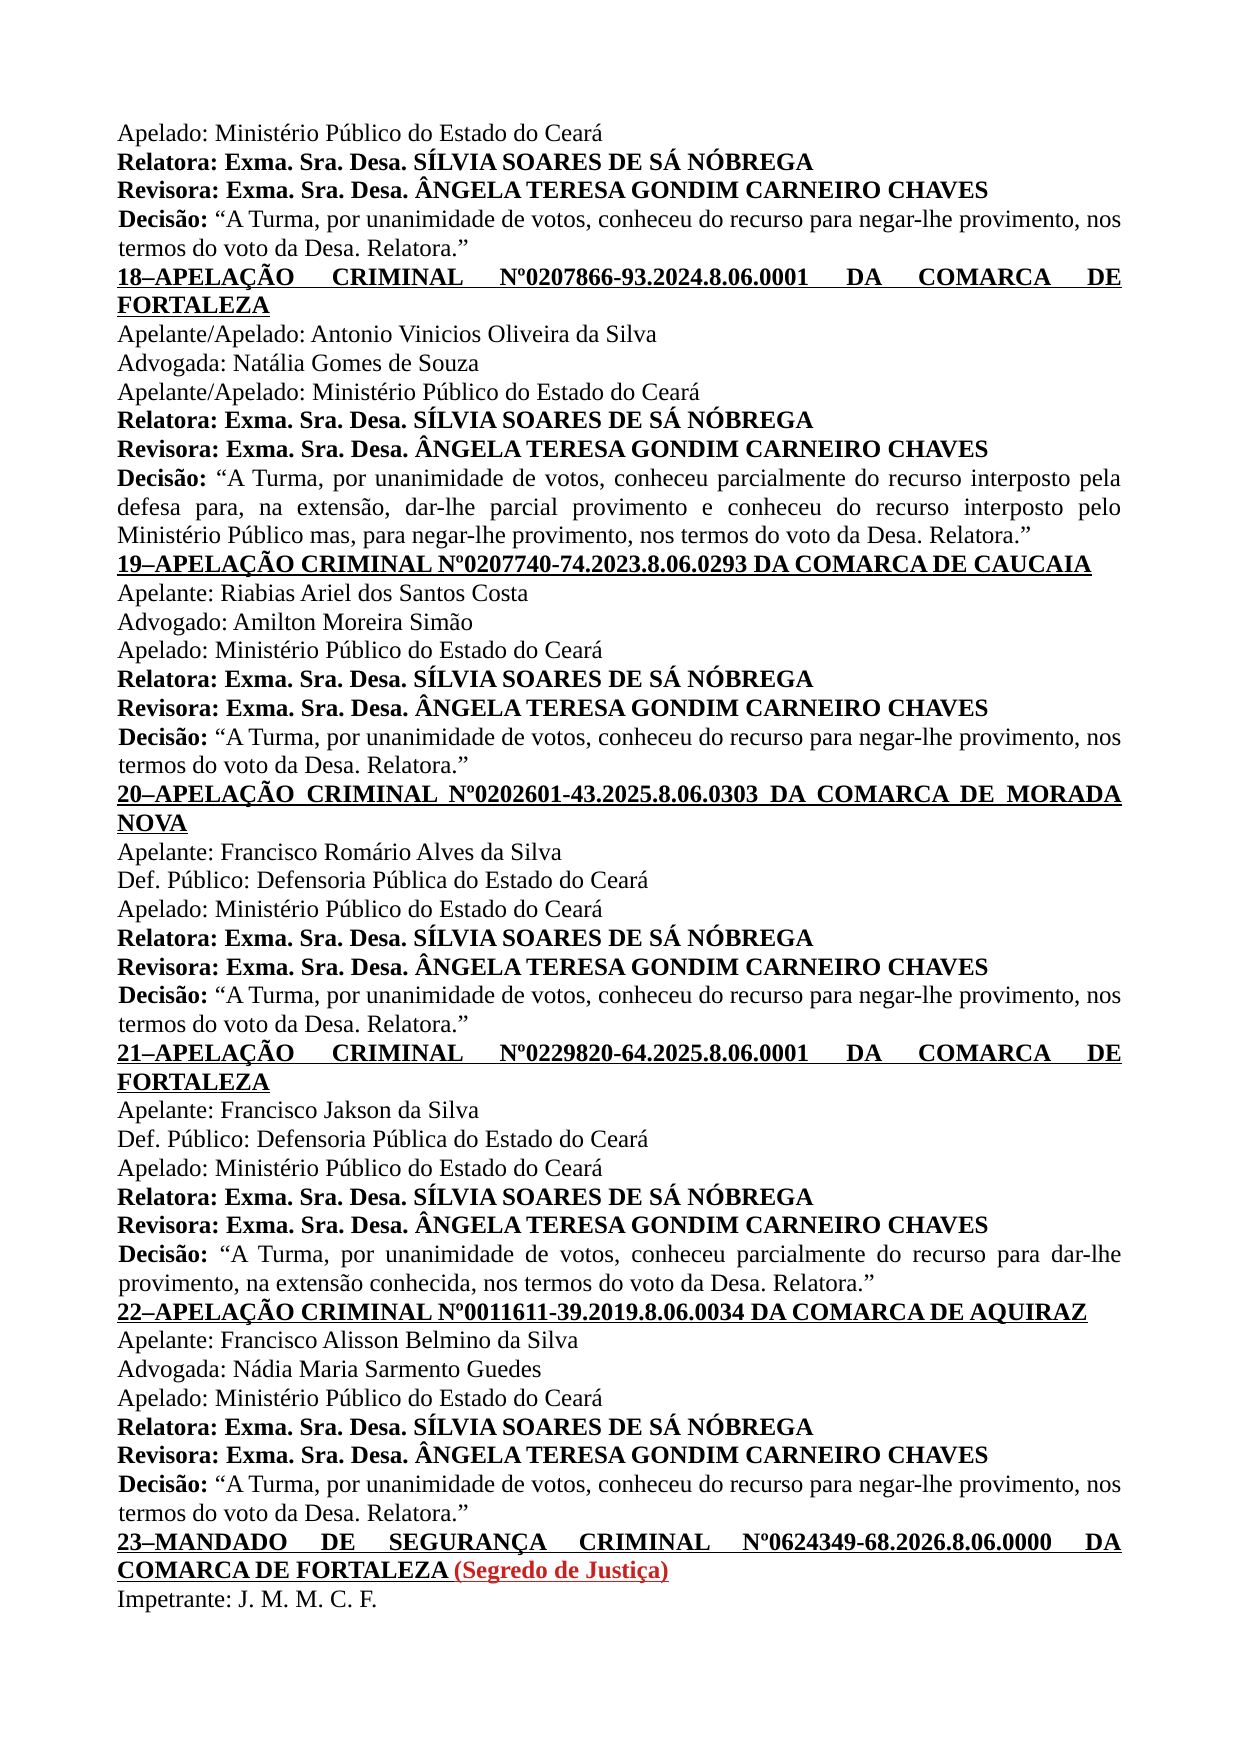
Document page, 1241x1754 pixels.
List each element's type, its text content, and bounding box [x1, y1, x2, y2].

text Decisão: “A Turma, por unanimidade de votos, conheceu do recurso para negar-lhe provimento, nos termos do voto da Desa. Relatora.” [118, 981, 1122, 1038]
text NOVA [117, 806, 1122, 837]
text 22–APELAÇÃO CRIMINAL Nº0011611-39.2019.8.06.0034 DA COMARCA DE AQUIRAZ [117, 1297, 1122, 1326]
text 20–APELAÇÃO CRIMINAL Nº0202601-43.2025.8.06.0303 DA COMARCA DE MORADA [117, 779, 1122, 804]
text Decisão: “A Turma, por unanimidade de votos, conheceu parcialmente do recurso para dar-lhe provimento, na extensão conhecida, nos termos do voto da Desa. Relatora.” [118, 1239, 1122, 1297]
text Relatora: Exma. Sra. Desa. SÍLVIA SOARES DE SÁ NÓBREGA [117, 1412, 1122, 1441]
text Def. Público: Defensoria Pública do Estado do Ceará [117, 1124, 1122, 1153]
text Relatora: Exma. Sra. Desa. SÍLVIA SOARES DE SÁ NÓBREGA [117, 1182, 1122, 1211]
text Advogada: Nádia Maria Sarmento Guedes [117, 1354, 1122, 1383]
text COMARCA DE FORTALEZA (Segredo de Justiça) [117, 1553, 1122, 1584]
text 19–APELAÇÃO CRIMINAL Nº0207740-74.2023.8.06.0293 DA COMARCA DE CAUCAIA [117, 549, 1122, 578]
text Apelado: Ministério Público do Estado do Ceará [117, 636, 1122, 664]
text Apelante/Apelado: Ministério Público do Estado do Ceará [117, 377, 1122, 406]
text Revisora: Exma. Sra. Desa. ÂNGELA TERESA GONDIM CARNEIRO CHAVES [117, 693, 1122, 722]
text Apelante/Apelado: Antonio Vinicios Oliveira da Silva [117, 319, 1122, 348]
text Advogada: Natália Gomes de Souza [117, 348, 1122, 377]
text Def. Público: Defensoria Pública do Estado do Ceará [117, 866, 1122, 894]
text Decisão: “A Turma, por unanimidade de votos, conheceu do recurso para negar-lhe provimento, nos termos do voto da Desa. Relatora.” [118, 722, 1122, 779]
text Decisão: “A Turma, por unanimidade de votos, conheceu do recurso para negar-lhe provimento, nos termos do voto da Desa. Relatora.” [118, 1469, 1122, 1527]
text Decisão: “A Turma, por unanimidade de votos, conheceu do recurso para negar-lhe provimento, nos termos do voto da Desa. Relatora.” [118, 204, 1122, 262]
text Relatora: Exma. Sra. Desa. SÍLVIA SOARES DE SÁ NÓBREGA [117, 147, 1122, 176]
text 23–MANDADO DE SEGURANÇA CRIMINAL Nº0624349-68.2026.8.06.0000 DA [117, 1527, 1122, 1552]
text 21–APELAÇÃO CRIMINAL Nº0229820-64.2025.8.06.0001 DA COMARCA DE [117, 1038, 1122, 1063]
text FORTALEZA [117, 288, 1122, 319]
text Apelado: Ministério Público do Estado do Ceará [117, 1383, 1122, 1412]
text Revisora: Exma. Sra. Desa. ÂNGELA TERESA GONDIM CARNEIRO CHAVES [117, 952, 1122, 981]
text Apelado: Ministério Público do Estado do Ceará [117, 894, 1122, 923]
text 18–APELAÇÃO CRIMINAL Nº0207866-93.2024.8.06.0001 DA COMARCA DE [117, 262, 1122, 287]
text Revisora: Exma. Sra. Desa. ÂNGELA TERESA GONDIM CARNEIRO CHAVES [117, 1441, 1122, 1469]
text Apelante: Francisco Alisson Belmino da Silva [117, 1326, 1122, 1354]
text FORTALEZA [117, 1064, 1122, 1096]
text Relatora: Exma. Sra. Desa. SÍLVIA SOARES DE SÁ NÓBREGA [117, 406, 1122, 434]
text Apelante: Francisco Jakson da Silva [117, 1096, 1122, 1124]
text Relatora: Exma. Sra. Desa. SÍLVIA SOARES DE SÁ NÓBREGA [117, 923, 1122, 952]
text Apelante: Riabias Ariel dos Santos Costa [117, 578, 1122, 607]
text Revisora: Exma. Sra. Desa. ÂNGELA TERESA GONDIM CARNEIRO CHAVES [117, 434, 1122, 463]
text Advogado: Amilton Moreira Simão [117, 607, 1122, 636]
text Apelante: Francisco Romário Alves da Silva [117, 837, 1122, 866]
text Decisão: “A Turma, por unanimidade de votos, conheceu parcialmente do recurso interposto pela defesa para, na extensão, dar-lhe parcial provimento e conheceu do recurso interposto pelo Ministério Público mas, para negar-lhe provimento, nos termos do voto da Desa. Relatora.” [117, 463, 1122, 549]
text Revisora: Exma. Sra. Desa. ÂNGELA TERESA GONDIM CARNEIRO CHAVES [117, 1211, 1122, 1239]
text Apelado: Ministério Público do Estado do Ceará [117, 1153, 1122, 1182]
text Impetrante: J. M. M. C. F. [117, 1584, 1122, 1613]
text Relatora: Exma. Sra. Desa. SÍLVIA SOARES DE SÁ NÓBREGA [117, 664, 1122, 693]
text Apelado: Ministério Público do Estado do Ceará [117, 118, 1122, 147]
text Revisora: Exma. Sra. Desa. ÂNGELA TERESA GONDIM CARNEIRO CHAVES [117, 176, 1122, 204]
